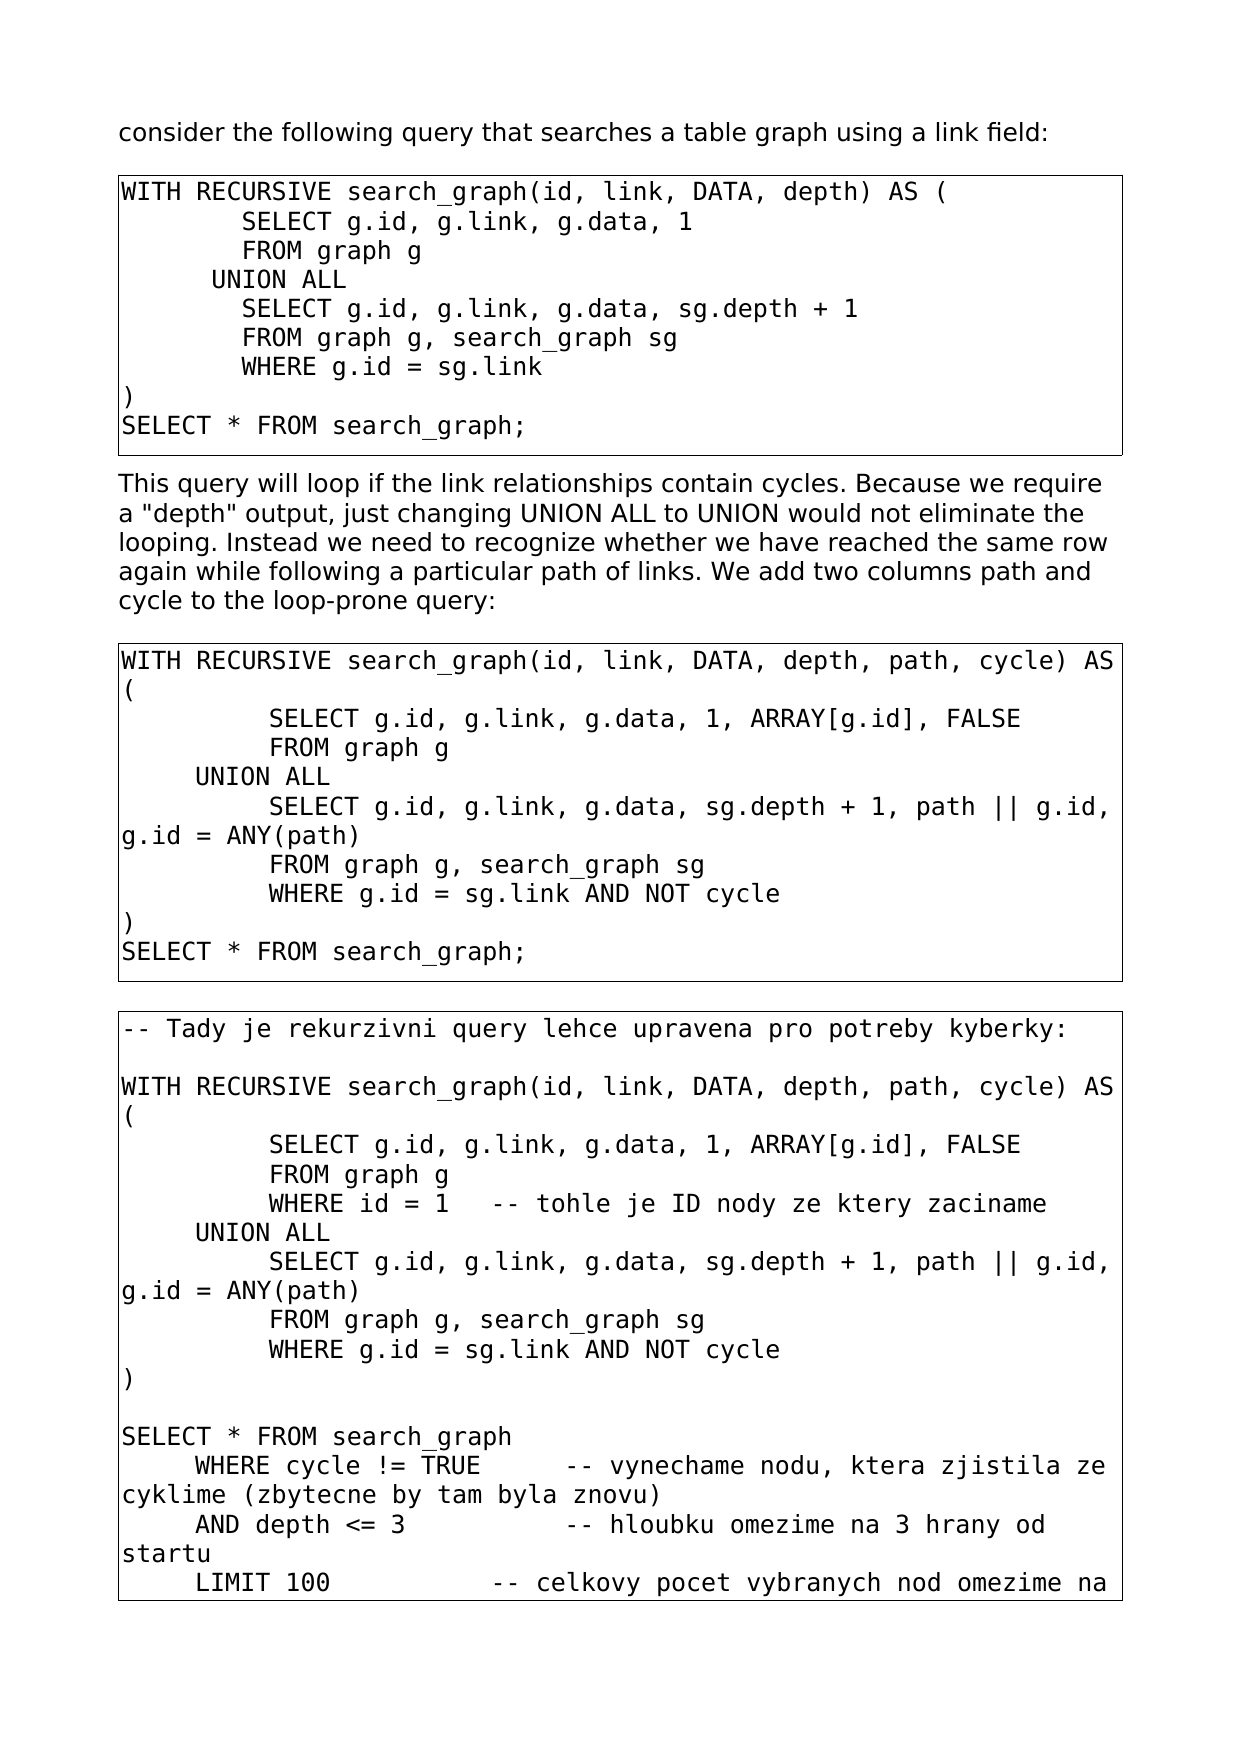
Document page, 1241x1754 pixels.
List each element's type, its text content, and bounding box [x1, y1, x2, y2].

text This query will loop if the link relationships contain cycles. Because we require a "depth" output, just changing UNION ALL to UNION would not eliminate the looping. Instead we need to recognize whether we have reached the same row again while following a particular path of links. We add two columns path and cycle to the loop-prone query: [118, 470, 1122, 616]
table_header WITH RECURSIVE search_graph(id, link, DATA, depth, path, cycle) AS ( SELECT g.id, g.link, g.data, 1, ARRAY[g.id], FALSE FROM graph g UNION ALL SELECT g.id, g.link, g.data, sg.depth + 1, path || g.id, g.id = ANY(path) FROM graph g, search_graph sg WHERE g.id = sg.link AND NOT cycle ) SELECT * FROM search_graph; [119, 644, 1122, 981]
table_header WITH RECURSIVE search_graph(id, link, DATA, depth) AS ( SELECT g.id, g.link, g.data, 1 FROM graph g UNION ALL SELECT g.id, g.link, g.data, sg.depth + 1 FROM graph g, search_graph sg WHERE g.id = sg.link ) SELECT * FROM search_graph; [119, 176, 1122, 455]
text consider the following query that searches a table graph using a link field: [118, 118, 1122, 147]
table_header -- Tady je rekurzivni query lehce upravena pro potreby kyberky: WITH RECURSIVE search_graph(id, link, DATA, depth, path, cycle) AS ( SELECT g.id, g.link, g.data, 1, ARRAY[g.id], FALSE FROM graph g WHERE id = 1 -- tohle je ID nody ze ktery zaciname UNION ALL SELECT g.id, g.link, g.data, sg.depth + 1, path || g.id, g.id = ANY(path) FROM graph g, search_graph sg WHERE g.id = sg.link AND NOT cycle ) SELECT * FROM search_graph WHERE cycle != TRUE -- vynechame nodu, ktera zjistila ze cyklime (zbytecne by tam byla znovu) AND depth <= 3 -- hloubku omezime na 3 hrany od startu LIMIT 100 -- celkovy pocet vybranych nod omezime na [119, 1012, 1122, 1600]
